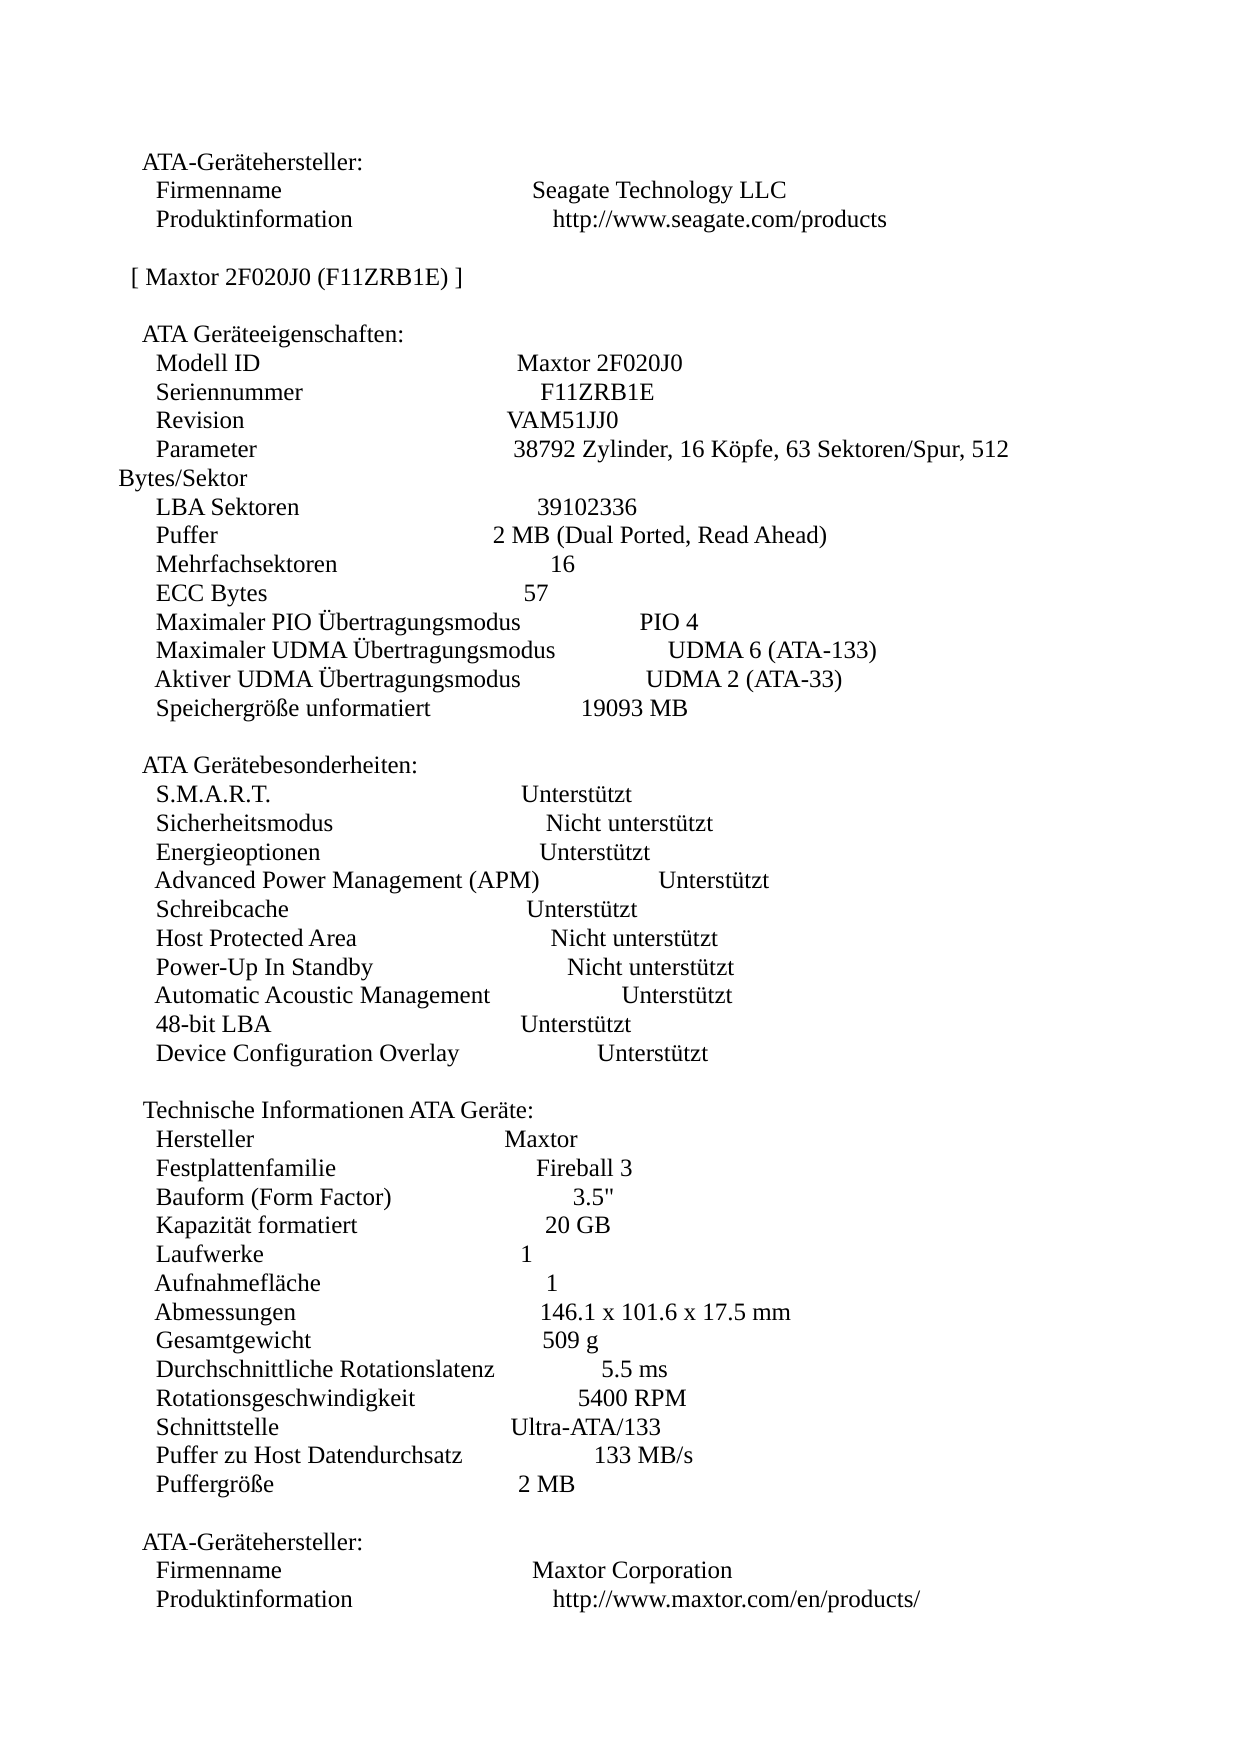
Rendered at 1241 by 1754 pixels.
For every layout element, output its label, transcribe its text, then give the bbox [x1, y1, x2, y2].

text Produktinformation http://www.maxtor.com/en/products/ [118, 1584, 1122, 1613]
text Parameter 38792 Zylinder, 16 Köpfe, 63 Sektoren/Spur, 512 Bytes/Sektor [118, 434, 1122, 492]
text Bauform (Form Factor) 3.5" [118, 1182, 1122, 1211]
text Device Configuration Overlay Unterstützt [118, 1038, 1122, 1067]
text [ Maxtor 2F020J0 (F11ZRB1E) ] [118, 262, 1122, 291]
text Firmenname Maxtor Corporation [118, 1556, 1122, 1584]
text Maximaler UDMA Übertragungsmodus UDMA 6 (ATA-133) [118, 636, 1122, 664]
text Laufwerke 1 [118, 1239, 1122, 1268]
text Produktinformation http://www.seagate.com/products [118, 204, 1122, 233]
text Mehrfachsektoren 16 [118, 549, 1122, 578]
text ATA Geräteeigenschaften: [118, 319, 1122, 348]
text Firmenname Seagate Technology LLC [118, 176, 1122, 204]
text Aufnahmefläche 1 [118, 1268, 1122, 1297]
text Puffer zu Host Datendurchsatz 133 MB/s [118, 1441, 1122, 1469]
text LBA Sektoren 39102336 [118, 492, 1122, 521]
text Energieoptionen Unterstützt [118, 837, 1122, 866]
text Schreibcache Unterstützt [118, 894, 1122, 923]
text Host Protected Area Nicht unterstützt [118, 923, 1122, 952]
text Rotationsgeschwindigkeit 5400 RPM [118, 1383, 1122, 1412]
text Speichergröße unformatiert 19093 MB [118, 693, 1122, 722]
text 48-bit LBA Unterstützt [118, 1009, 1122, 1038]
text Schnittstelle Ultra-ATA/133 [118, 1412, 1122, 1441]
text ATA Gerätebesonderheiten: [118, 751, 1122, 779]
text Automatic Acoustic Management Unterstützt [118, 981, 1122, 1009]
text Modell ID Maxtor 2F020J0 [118, 348, 1122, 377]
text Durchschnittliche Rotationslatenz 5.5 ms [118, 1354, 1122, 1383]
text S.M.A.R.T. Unterstützt [118, 779, 1122, 808]
text ATA-Gerätehersteller: [118, 1527, 1122, 1556]
text Gesamtgewicht 509 g [118, 1326, 1122, 1354]
text Kapazität formatiert 20 GB [118, 1211, 1122, 1239]
text Puffergröße 2 MB [118, 1469, 1122, 1498]
text Power-Up In Standby Nicht unterstützt [118, 952, 1122, 981]
text Revision VAM51JJ0 [118, 406, 1122, 434]
text Puffer 2 MB (Dual Ported, Read Ahead) [118, 521, 1122, 549]
text Seriennummer F11ZRB1E [118, 377, 1122, 406]
text Advanced Power Management (APM) Unterstützt [118, 866, 1122, 894]
text Maximaler PIO Übertragungsmodus PIO 4 [118, 607, 1122, 636]
text Aktiver UDMA Übertragungsmodus UDMA 2 (ATA-33) [118, 664, 1122, 693]
text Technische Informationen ATA Geräte: [118, 1096, 1122, 1124]
text ATA-Gerätehersteller: [118, 147, 1122, 176]
text Sicherheitsmodus Nicht unterstützt [118, 808, 1122, 837]
text Hersteller Maxtor [118, 1124, 1122, 1153]
text Abmessungen 146.1 x 101.6 x 17.5 mm [118, 1297, 1122, 1326]
text ECC Bytes 57 [118, 578, 1122, 607]
text Festplattenfamilie Fireball 3 [118, 1153, 1122, 1182]
